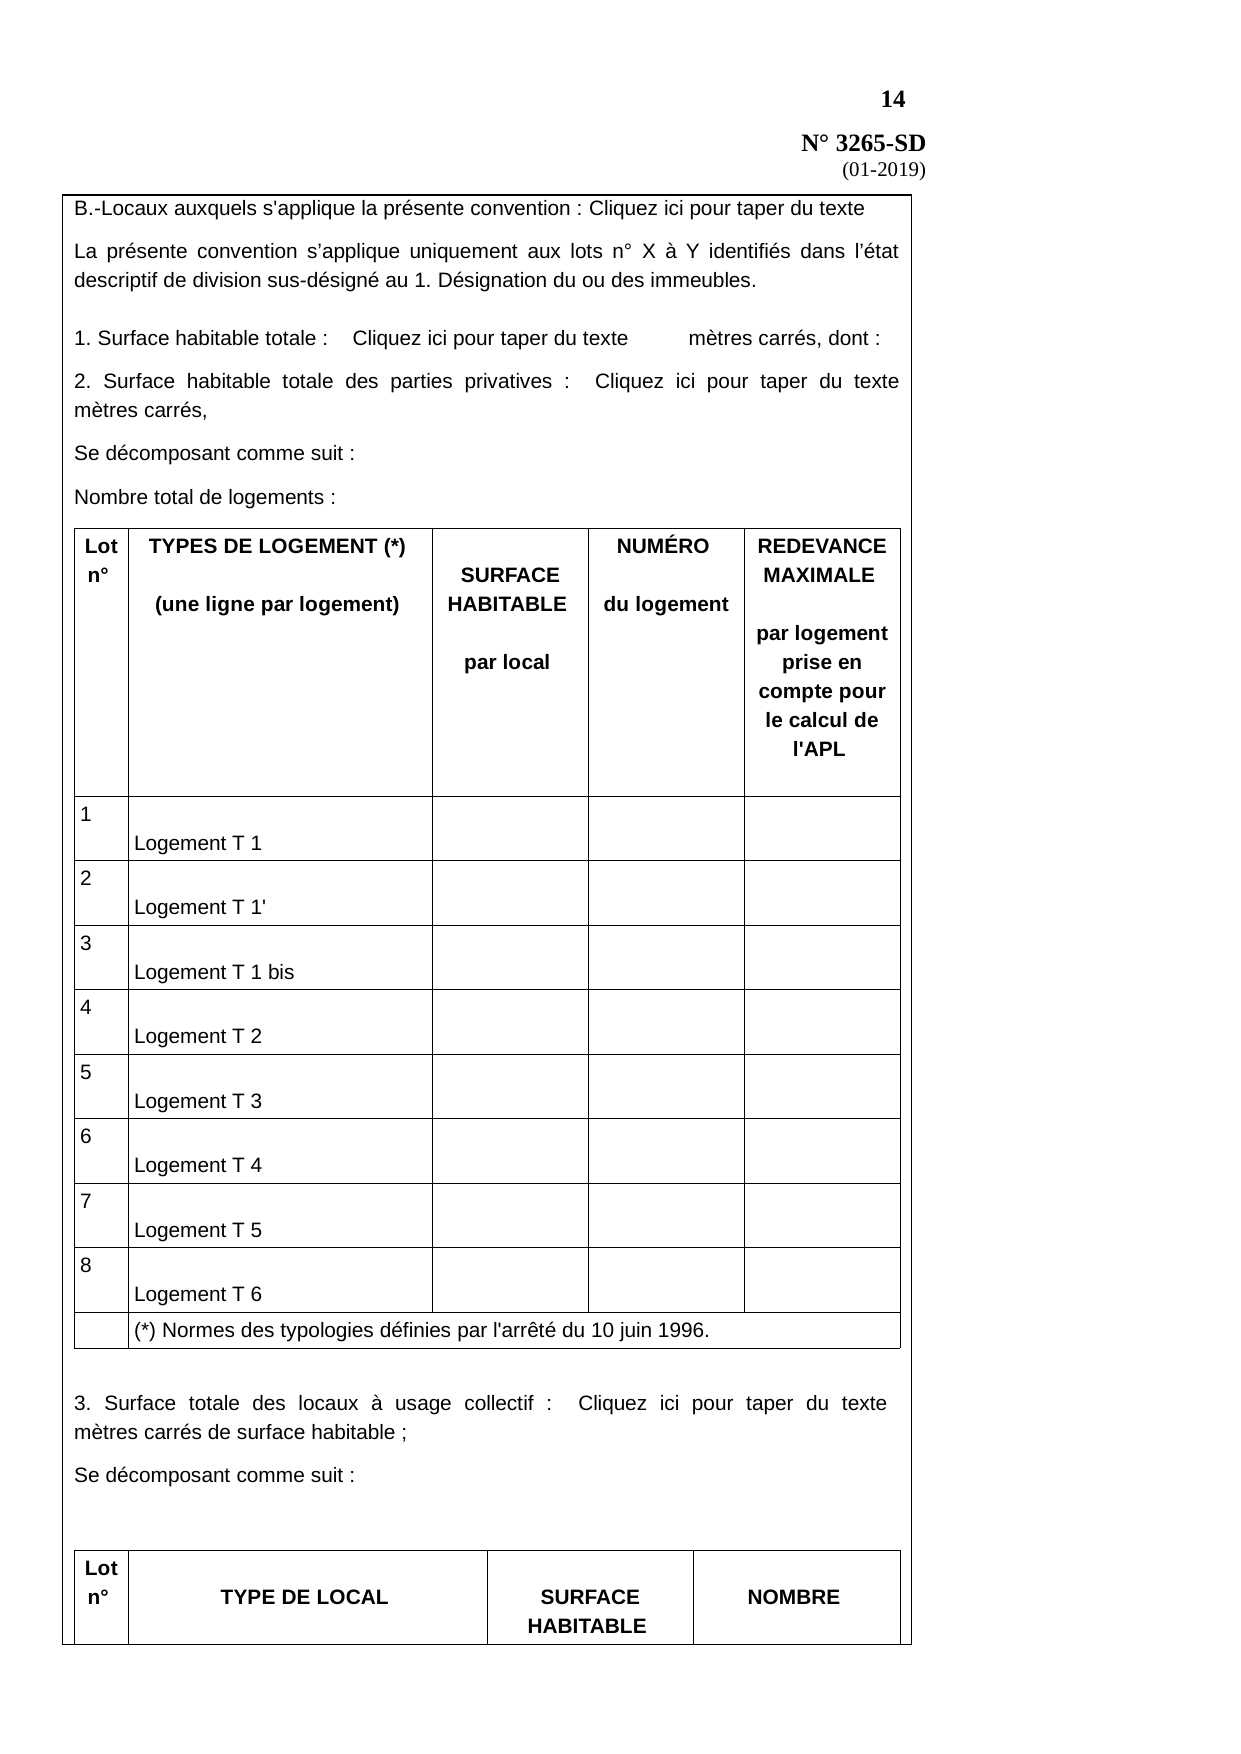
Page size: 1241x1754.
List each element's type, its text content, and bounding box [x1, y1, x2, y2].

table_cell [433, 1248, 588, 1312]
table_cell (*) Normes des typologies définies par l'arrêté du 10 juin 1996. [129, 1313, 900, 1347]
table_cell [433, 926, 588, 989]
table_cell [589, 1184, 744, 1247]
table_cell [745, 1119, 900, 1183]
table_cell Logement T 1' [129, 861, 432, 925]
table_header SURFACE HABITABLE par local [433, 529, 588, 796]
table_header Lot n° [75, 529, 128, 796]
table_header TYPE DE LOCAL [129, 1551, 487, 1643]
table_header SURFACE HABITABLE [488, 1551, 693, 1643]
table_cell 4 [75, 990, 128, 1054]
table_cell [433, 861, 588, 925]
table_cell [745, 926, 900, 989]
table_cell Logement T 6 [129, 1248, 432, 1312]
table_cell [745, 797, 900, 860]
table_cell [433, 1119, 588, 1183]
table_cell B.-Locaux auxquels s'applique la présente convention : Cliquez ici pour taper du texte La présente convention s’applique uniquement aux lots n° X à Y identifiés dans l’état descriptif de division sus-désigné au 1. Désignation du ou des immeubles. 1. Surface habitable totale : Cliquez ici pour taper du texte mètres carrés, dont : 2. Surface habitable totale des parties privatives : Cliquez ici pour taper du texte mètres carrés, Se décomposant comme suit : Nombre total de logements : 3. Surface totale des locaux à usage collectif : Cliquez ici pour taper du texte mètres carrés de surface habitable ; Se décomposant comme suit : [63, 196, 911, 1643]
table_cell Logement T 4 [129, 1119, 432, 1183]
table_cell [589, 1055, 744, 1118]
table_cell [433, 797, 588, 860]
table_cell [433, 1184, 588, 1247]
table_cell [589, 1119, 744, 1183]
table_cell 6 [75, 1119, 128, 1183]
table_header NUMÉRO du logement [589, 529, 744, 796]
table_cell 7 [75, 1184, 128, 1247]
table_cell [433, 1055, 588, 1118]
table_cell 2 [75, 861, 128, 925]
table_cell [589, 797, 744, 860]
table_cell Logement T 5 [129, 1184, 432, 1247]
table_cell [745, 990, 900, 1054]
table_cell Logement T 1 bis [129, 926, 432, 989]
table_cell [75, 1313, 128, 1347]
table_header Lot n° [75, 1551, 128, 1643]
table_cell [745, 1248, 900, 1312]
table_cell [745, 1055, 900, 1118]
table_header TYPES DE LOGEMENT (*) (une ligne par logement) [129, 529, 432, 796]
table_cell [589, 990, 744, 1054]
table_header REDEVANCE MAXIMALE par logement prise en compte pour le calcul de l'APL [745, 529, 900, 796]
table_cell [745, 1184, 900, 1247]
table_cell Logement T 3 [129, 1055, 432, 1118]
table_cell 1 [75, 797, 128, 860]
table_cell Logement T 1 [129, 797, 432, 860]
table_header NOMBRE [694, 1551, 900, 1643]
table_cell [589, 1248, 744, 1312]
table_cell [433, 990, 588, 1054]
table_cell 3 [75, 926, 128, 989]
table_cell [745, 861, 900, 925]
table_cell [589, 926, 744, 989]
table_cell [589, 861, 744, 925]
table_cell 5 [75, 1055, 128, 1118]
table_cell 8 [75, 1248, 128, 1312]
table_cell Logement T 2 [129, 990, 432, 1054]
